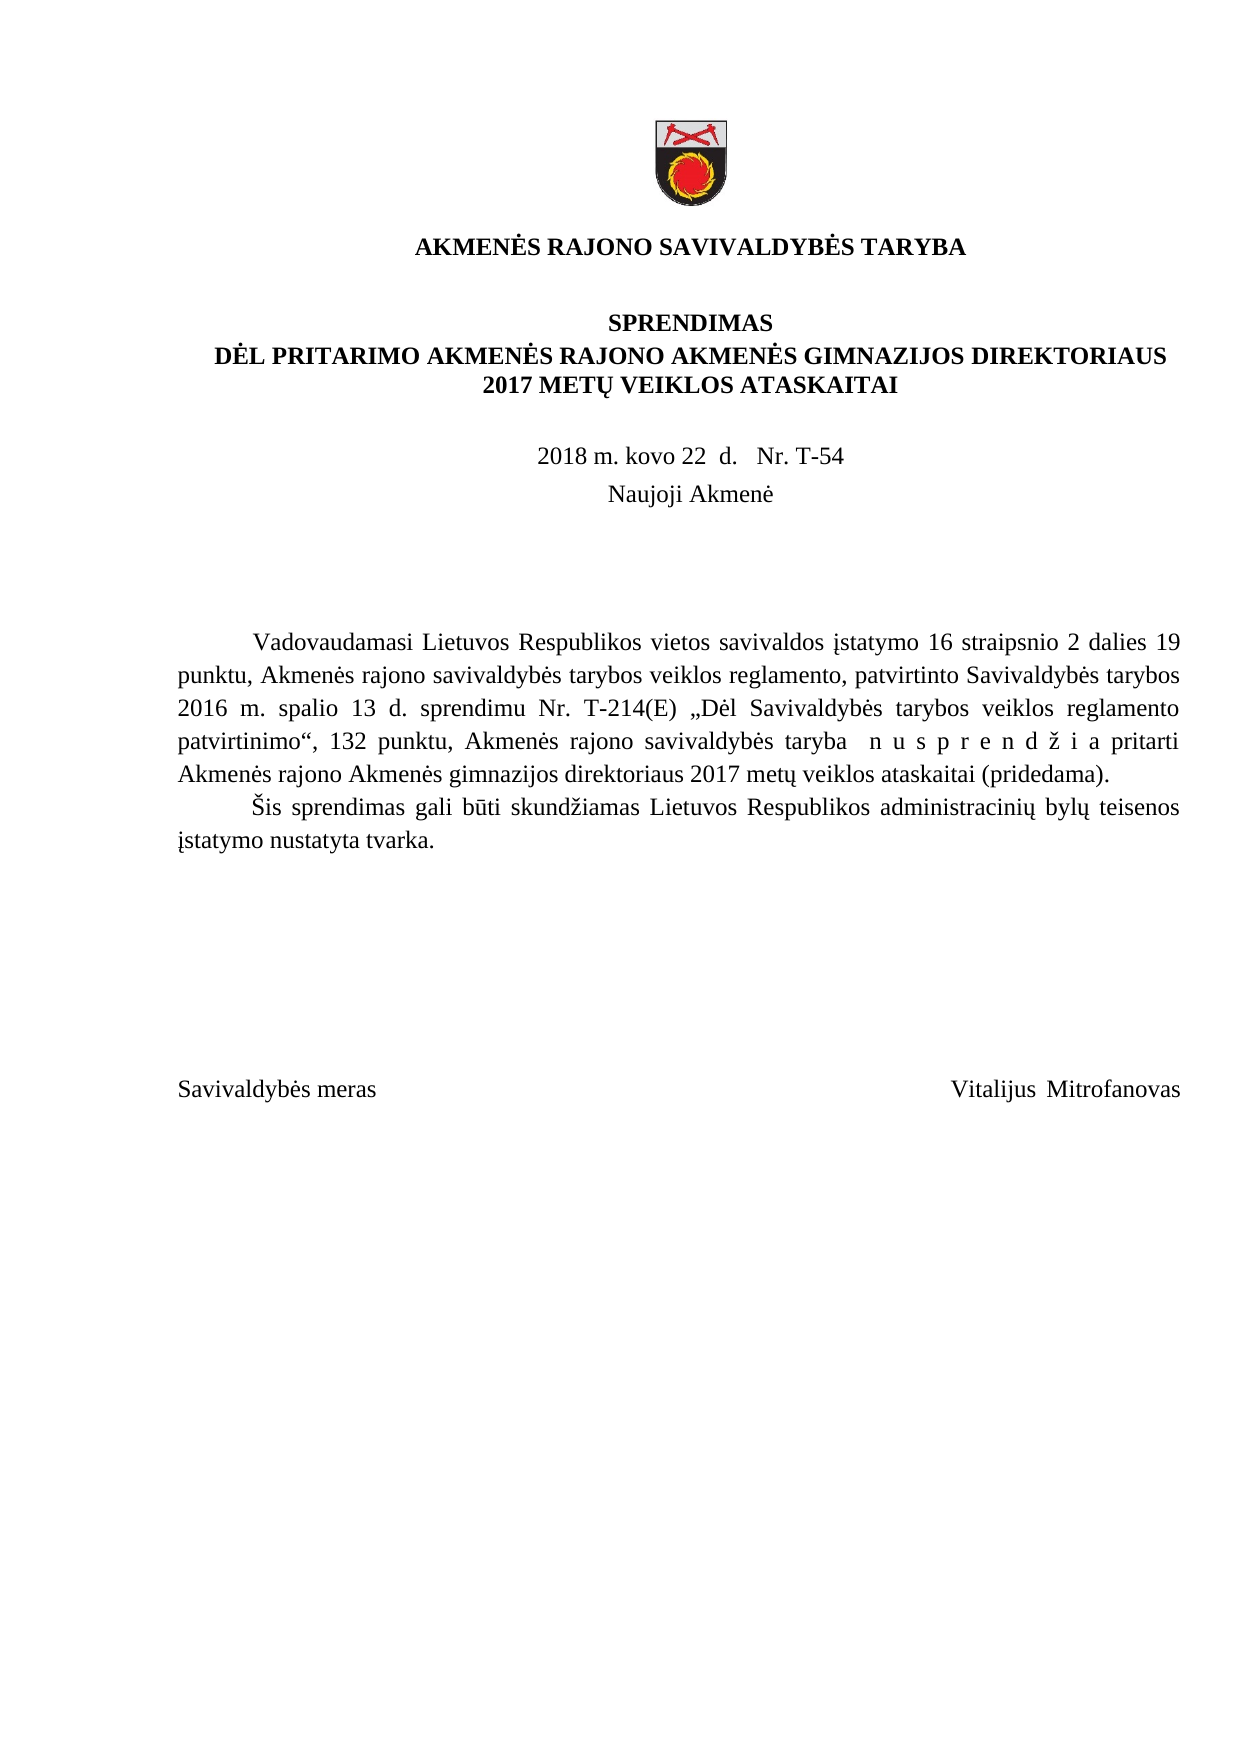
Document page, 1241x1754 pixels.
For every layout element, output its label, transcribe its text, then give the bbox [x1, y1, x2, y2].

table_cell [177, 208, 1204, 228]
table_header [177, 118, 653, 207]
text Vadovaudamasi Lietuvos Respublikos vietos savivaldos įstatymo 16 straipsnio 2 dalies 19 punktu, Akmenės rajono savivaldybės tarybos veiklos reglamento, patvirtinto Savivaldybės tarybos 2016 m. spalio 13 d. sprendimu Nr. T-214(E) „Dėl Savivaldybės tarybos veiklos reglamento patvirtinimo“, 132 punktu, Akmenės rajono savivaldybės taryba n u s p r e n d ž i a pritarti Akmenės rajono Akmenės gimnazijos direktoriaus 2017 metų veiklos ataskaitai (pridedama). [177, 627, 1181, 788]
text Šis sprendimas gali būti skundžiamas Lietuvos Respublikos administracinių bylų teisenos įstatymo nustatyta tvarka. [177, 792, 1181, 854]
table_cell [177, 266, 1204, 303]
table_cell Naujoji Akmenė [177, 474, 1204, 512]
table_cell [177, 399, 1204, 436]
table_cell SPRENDIMAS [177, 303, 1204, 341]
table_cell DĖL PRITARIMO AKMENĖS RAJONO AKMENĖS GIMNAZIJOS DIREKTORIAUS 2017 METŲ VEIKLOS ATASKAITAI [177, 341, 1204, 399]
table_header [728, 118, 1204, 207]
table_cell 2018 m. kovo 22 d. Nr. T-54 [177, 436, 1204, 474]
text Savivaldybės meras Vitalijus Mitrofanovas [177, 1074, 1181, 1146]
table_cell AKMENĖS RAJONO SAVIVALDYBĖS TARYBA [177, 228, 1204, 266]
